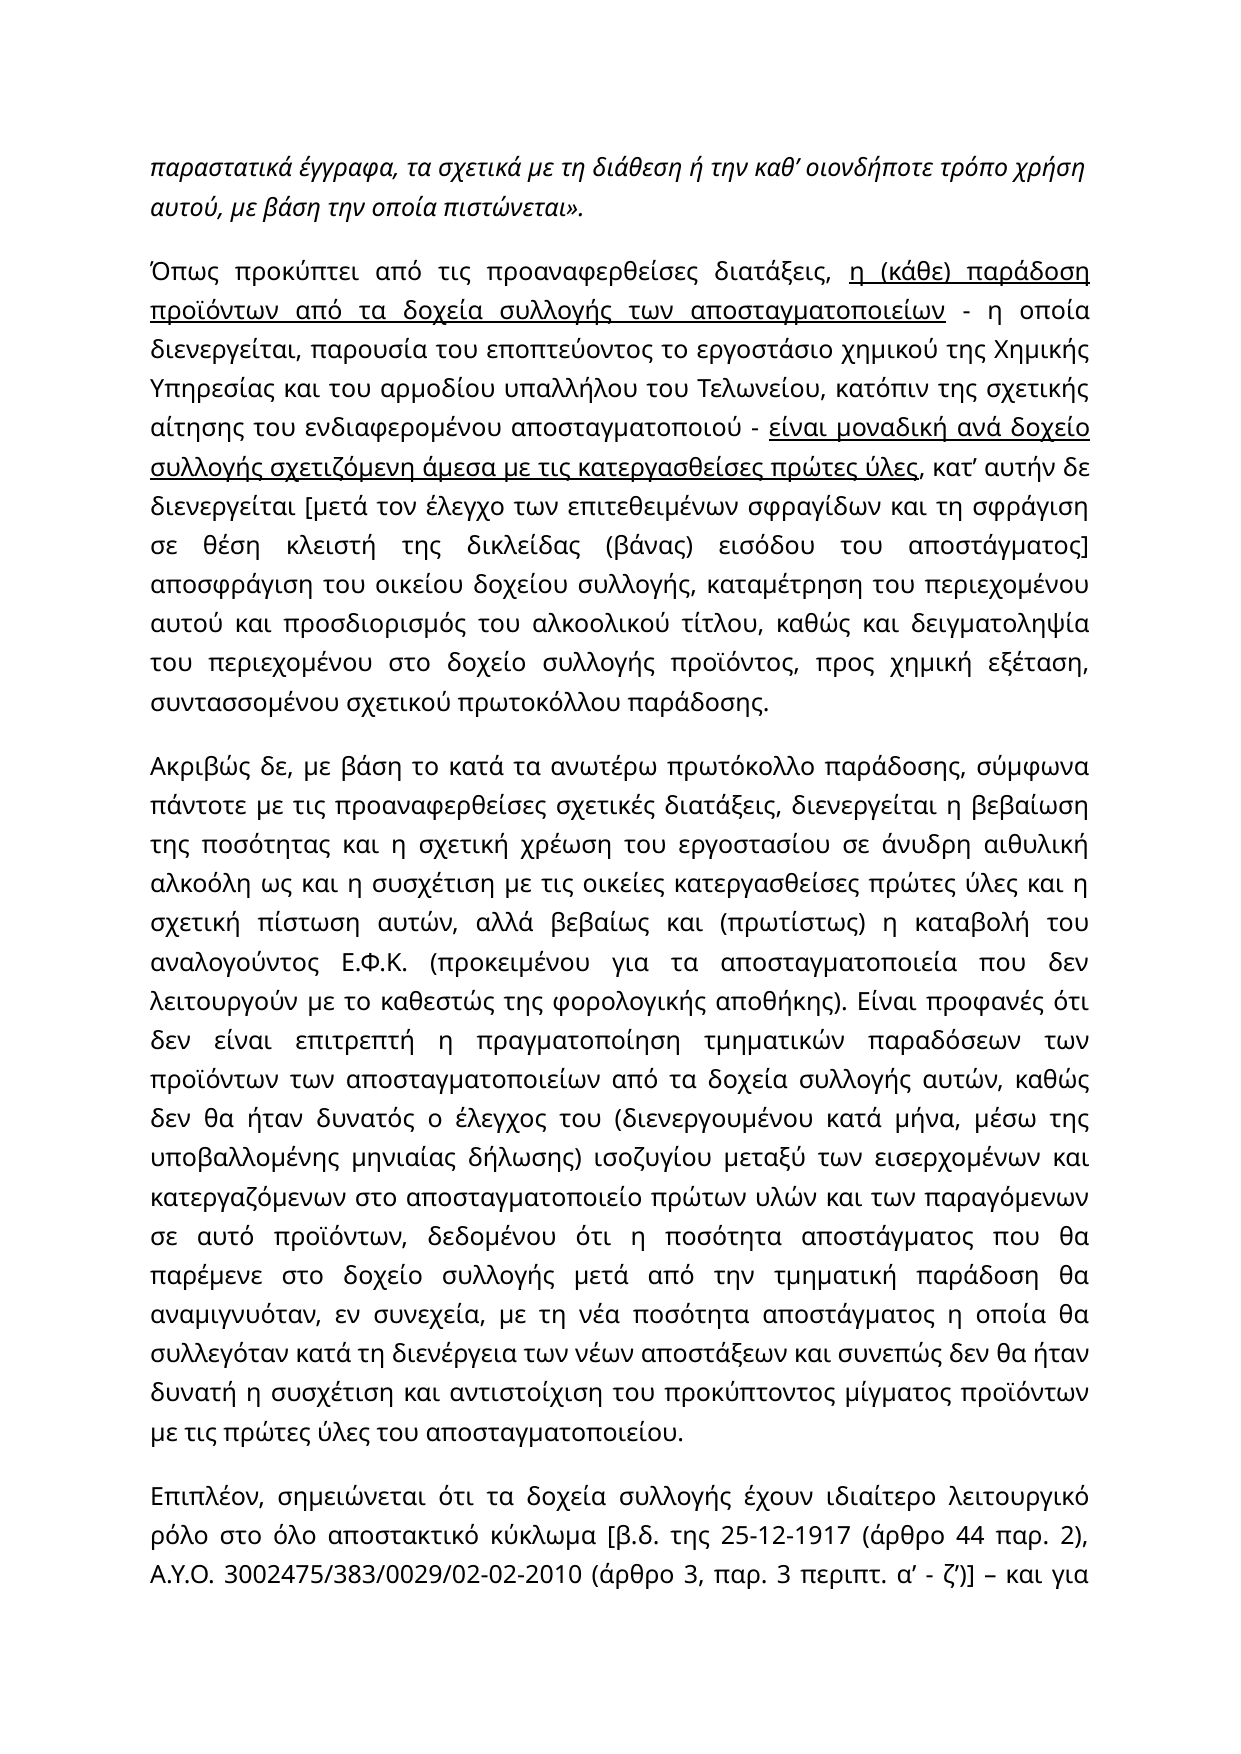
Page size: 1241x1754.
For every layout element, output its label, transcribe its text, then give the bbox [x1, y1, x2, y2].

text παραστατικά έγγραφα, τα σχετικά με τη διάθεση ή την καθ’ οιονδήποτε τρόπο χρήση αυτού, με βάση την οποία πιστώνεται». [150, 150, 1090, 223]
text Όπως προκύπτει από τις προαναφερθείσες διατάξεις, η (κάθε) παράδοση προϊόντων από τα δοχεία συλλογής των αποσταγματοποιείων - η οποία διενεργείται, παρουσία του εποπτεύοντος το εργοστάσιο χημικού της Χημικής Υπηρεσίας και του αρμοδίου υπαλλήλου του Τελωνείου, κατόπιν της σχετικής αίτησης του ενδιαφερομένου αποσταγματοποιού - είναι μοναδική ανά δοχείο συλλογής σχετιζόμενη άμεσα με τις κατεργασθείσες πρώτες ύλες, κατ’ αυτήν δε διενεργείται [μετά τον έλεγχο των επιτεθειμένων σφραγίδων και τη σφράγιση σε θέση κλειστή της δικλείδας (βάνας) εισόδου του αποστάγματος] αποσφράγιση του οικείου δοχείου συλλογής, καταμέτρηση του περιεχομένου αυτού και προσδιορισμός του αλκοολικού τίτλου, καθώς και δειγματοληψία του περιεχομένου στο δοχείο συλλογής προϊόντος, προς χημική εξέταση, συντασσομένου σχετικού πρωτοκόλλου παράδοσης. [150, 253, 1090, 718]
text Επιπλέον, σημειώνεται ότι τα δοχεία συλλογής έχουν ιδιαίτερο λειτουργικό ρόλο στο όλο αποστακτικό κύκλωμα [β.δ. της 25-12-1917 (άρθρο 44 παρ. 2), Α.Υ.Ο. 3002475/383/0029/02-02-2010 (άρθρο 3, παρ. 3 περιπτ. α’ - ζ’)] – και για [150, 1478, 1090, 1591]
text Ακριβώς δε, με βάση το κατά τα ανωτέρω πρωτόκολλο παράδοσης, σύμφωνα πάντοτε με τις προαναφερθείσες σχετικές διατάξεις, διενεργείται η βεβαίωση της ποσότητας και η σχετική χρέωση του εργοστασίου σε άνυδρη αιθυλική αλκοόλη ως και η συσχέτιση με τις οικείες κατεργασθείσες πρώτες ύλες και η σχετική πίστωση αυτών, αλλά βεβαίως και (πρωτίστως) η καταβολή του αναλογούντος Ε.Φ.Κ. (προκειμένου για τα αποσταγματοποιεία που δεν λειτουργούν με το καθεστώς της φορολογικής αποθήκης). Είναι προφανές ότι δεν είναι επιτρεπτή η πραγματοποίηση τμηματικών παραδόσεων των προϊόντων των αποσταγματοποιείων από τα δοχεία συλλογής αυτών, καθώς δεν θα ήταν δυνατός ο έλεγχος του (διενεργουμένου κατά μήνα, μέσω της υποβαλλομένης μηνιαίας δήλωσης) ισοζυγίου μεταξύ των εισερχομένων και κατεργαζόμενων στο αποσταγματοποιείο πρώτων υλών και των παραγόμενων σε αυτό προϊόντων, δεδομένου ότι η ποσότητα αποστάγματος που θα παρέμενε στο δοχείο συλλογής μετά από την τμηματική παράδοση θα αναμιγνυόταν, εν συνεχεία, με τη νέα ποσότητα αποστάγματος η οποία θα συλλεγόταν κατά τη διενέργεια των νέων αποστάξεων και συνεπώς δεν θα ήταν δυνατή η συσχέτιση και αντιστοίχιση του προκύπτοντος μίγματος προϊόντων με τις πρώτες ύλες του αποσταγματοποιείου. [150, 748, 1090, 1448]
